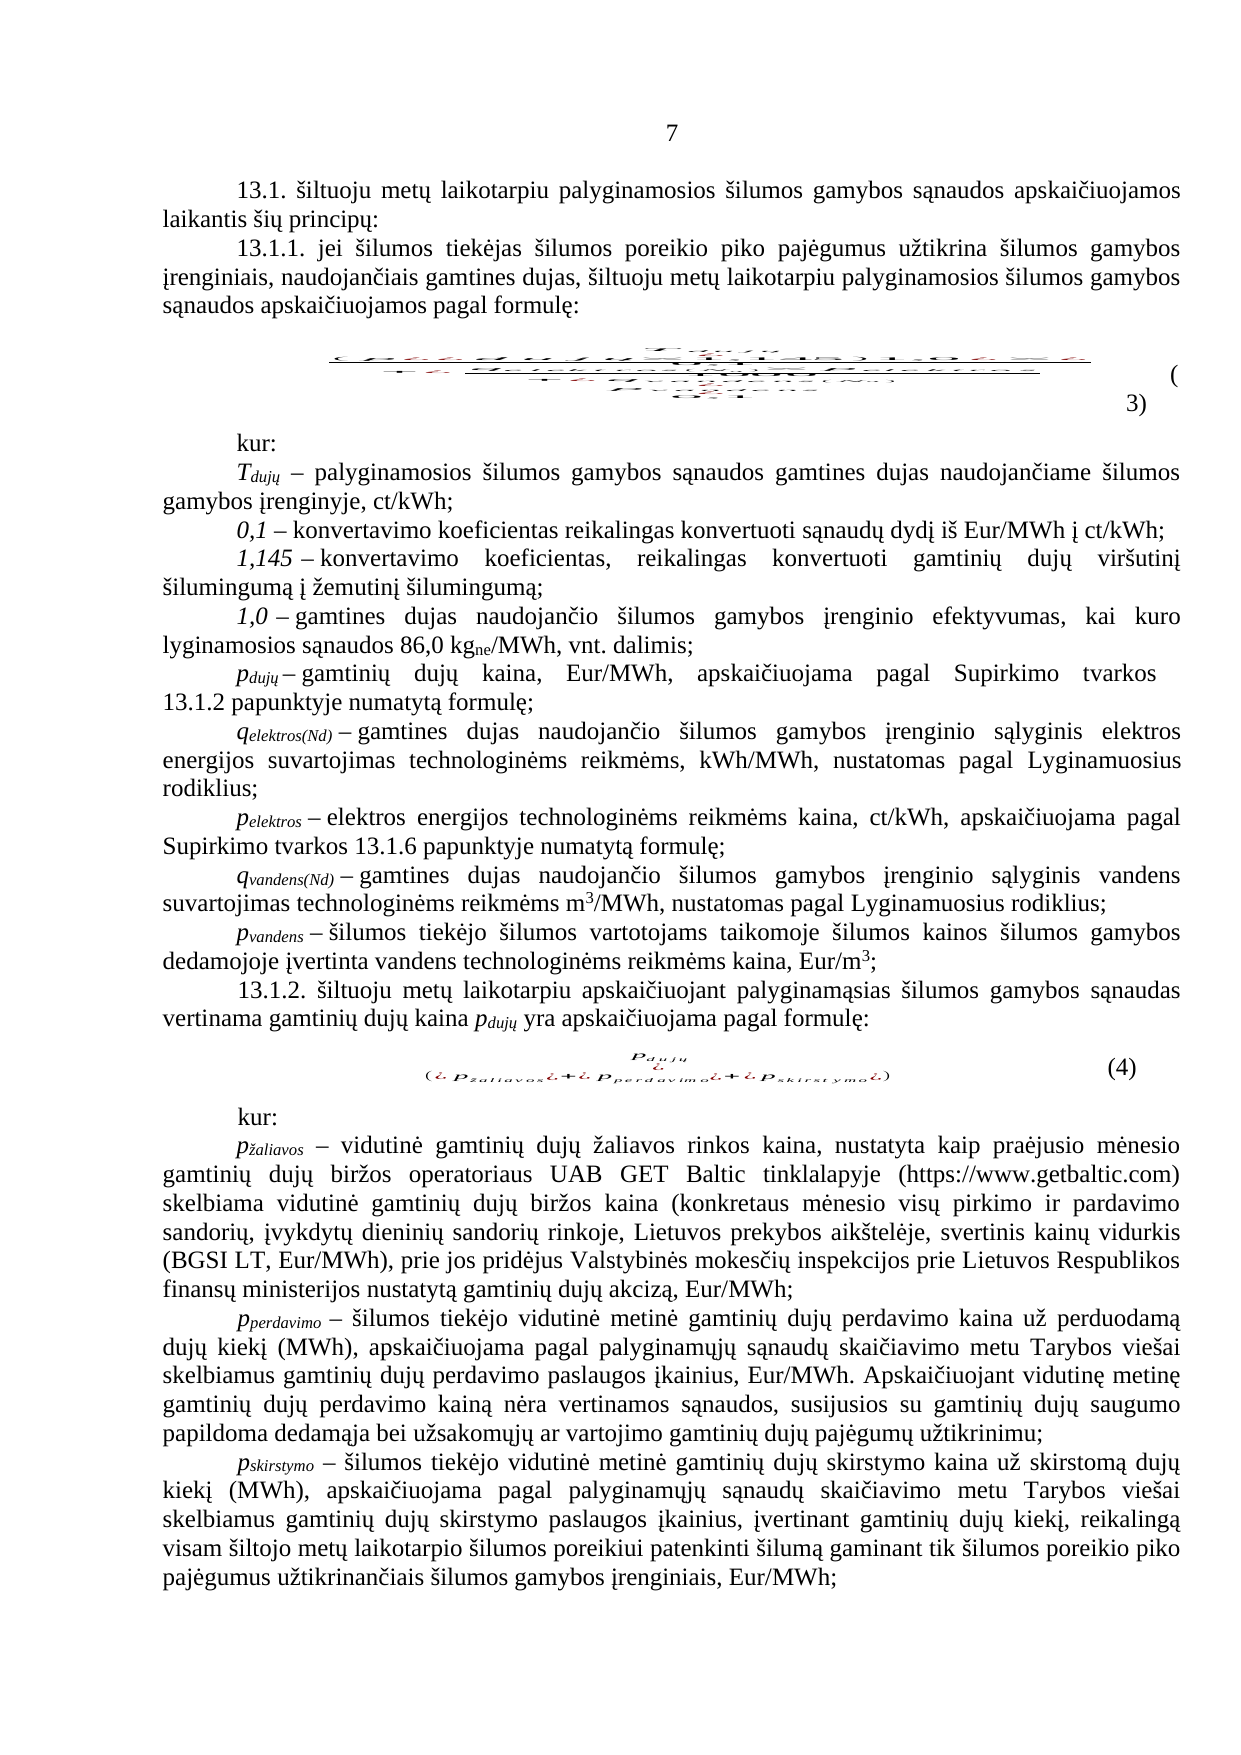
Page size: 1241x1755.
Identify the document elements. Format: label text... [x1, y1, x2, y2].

table_header [238, 1032, 1077, 1102]
text 13.1. šiltuoju metų laikotarpiu palyginamosios šilumos gamybos sąnaudos apskaičiuojamos laikantis šių principų: [162, 176, 1181, 233]
text pelektros – elektros energijos technologinėms reikmėms kaina, ct/kWh, apskaičiuojama pagal Supirkimo tvarkos 13.1.6 papunktyje numatytą formulę; [162, 802, 1181, 860]
text pžaliavos – vidutinė gamtinių dujų žaliavos rinkos kaina, nustatyta kaip praėjusio mėnesio gamtinių dujų biržos operatoriaus UAB GET Baltic tinklalapyje (https://www.getbaltic.com) skelbiama vidutinė gamtinių dujų biržos kaina (konkretaus mėnesio visų pirkimo ir pardavimo sandorių, įvykdytų dieninių sandorių rinkoje, Lietuvos prekybos aikštelėje, svertinis kainų vidurkis (BGSI LT, Eur/MWh), prie jos pridėjus Valstybinės mokesčių inspekcijos prie Lietuvos Respublikos finansų ministerijos nustatytą gamtinių dujų akcizą, Eur/MWh; [162, 1130, 1181, 1303]
table_header [163, 348, 239, 428]
text qvandens(Nd) – gamtines dujas naudojančio šilumos gamybos įrenginio sąlyginis vandens suvartojimas technologinėms reikmėms m3/MWh, nustatomas pagal Lyginamuosius rodiklius; [162, 860, 1181, 917]
text 13.1.2. šiltuoju metų laikotarpiu apskaičiuojant palyginamąsias šilumos gamybos sąnaudas vertinama gamtinių dujų kaina pdujų yra apskaičiuojama pagal formulę: [162, 975, 1181, 1032]
text pdujų – gamtinių dujų kaina, Eur/MWh, apskaičiuojama pagal Supirkimo tvarkos 13.1.2 papunktyje numatytą formulę; [162, 658, 1181, 716]
text pvandens – šilumos tiekėjo šilumos vartotojams taikomoje šilumos kainos šilumos gamybos dedamojoje įvertinta vandens technologinėms reikmėms kaina, Eur/m3; [162, 917, 1181, 975]
text kur: [162, 428, 1181, 457]
text 0,1 – konvertavimo koeficientas reikalingas konvertuoti sąnaudų dydį iš Eur/MWh į ct/kWh; [162, 515, 1181, 543]
table_header (3) [1091, 348, 1181, 428]
table_header (4) [1078, 1032, 1166, 1102]
text Tdujų – palyginamosios šilumos gamybos sąnaudos gamtines dujas naudojančiame šilumos gamybos įrenginyje, ct/kWh; [162, 457, 1181, 515]
text 13.1.1. jei šilumos tiekėjas šilumos poreikio piko pajėgumus užtikrina šilumos gamybos įrenginiais, naudojančiais gamtines dujas, šiltuoju metų laikotarpiu palyginamosios šilumos gamybos sąnaudos apskaičiuojamos pagal formulę: [162, 233, 1181, 319]
text pperdavimo – šilumos tiekėjo vidutinė metinė gamtinių dujų perdavimo kaina už perduodamą dujų kiekį (MWh), apskaičiuojama pagal palyginamųjų sąnaudų skaičiavimo metu Tarybos viešai skelbiamus gamtinių dujų perdavimo paslaugos įkainius, Eur/MWh. Apskaičiuojant vidutinę metinę gamtinių dujų perdavimo kainą nėra vertinamos sąnaudos, susijusios su gamtinių dujų saugumo papildoma dedamąja bei užsakomųjų ar vartojimo gamtinių dujų pajėgumų užtikrinimu; [162, 1303, 1181, 1447]
text kur: [162, 1102, 1181, 1130]
text qelektros(Nd) – gamtines dujas naudojančio šilumos gamybos įrenginio sąlyginis elektros energijos suvartojimas technologinėms reikmėms, kWh/MWh, nustatomas pagal Lyginamuosius rodiklius; [162, 716, 1181, 802]
text 1,145 – konvertavimo koeficientas, reikalingas konvertuoti gamtinių dujų viršutinį šilumingumą į žemutinį šilumingumą; [162, 543, 1181, 601]
text pskirstymo – šilumos tiekėjo vidutinė metinė gamtinių dujų skirstymo kaina už skirstomą dujų kiekį (MWh), apskaičiuojama pagal palyginamųjų sąnaudų skaičiavimo metu Tarybos viešai skelbiamus gamtinių dujų skirstymo paslaugos įkainius, įvertinant gamtinių dujų kiekį, reikalingą visam šiltojo metų laikotarpio šilumos poreikiui patenkinti šilumą gaminant tik šilumos poreikio piko pajėgumus užtikrinančiais šilumos gamybos įrenginiais, Eur/MWh; [162, 1447, 1181, 1590]
text 1,0 – gamtines dujas naudojančio šilumos gamybos įrenginio efektyvumas, kai kuro lyginamosios sąnaudos 86,0 kgne/MWh, vnt. dalimis; [162, 601, 1181, 658]
table_header [163, 1032, 238, 1102]
table_header [239, 348, 1091, 428]
